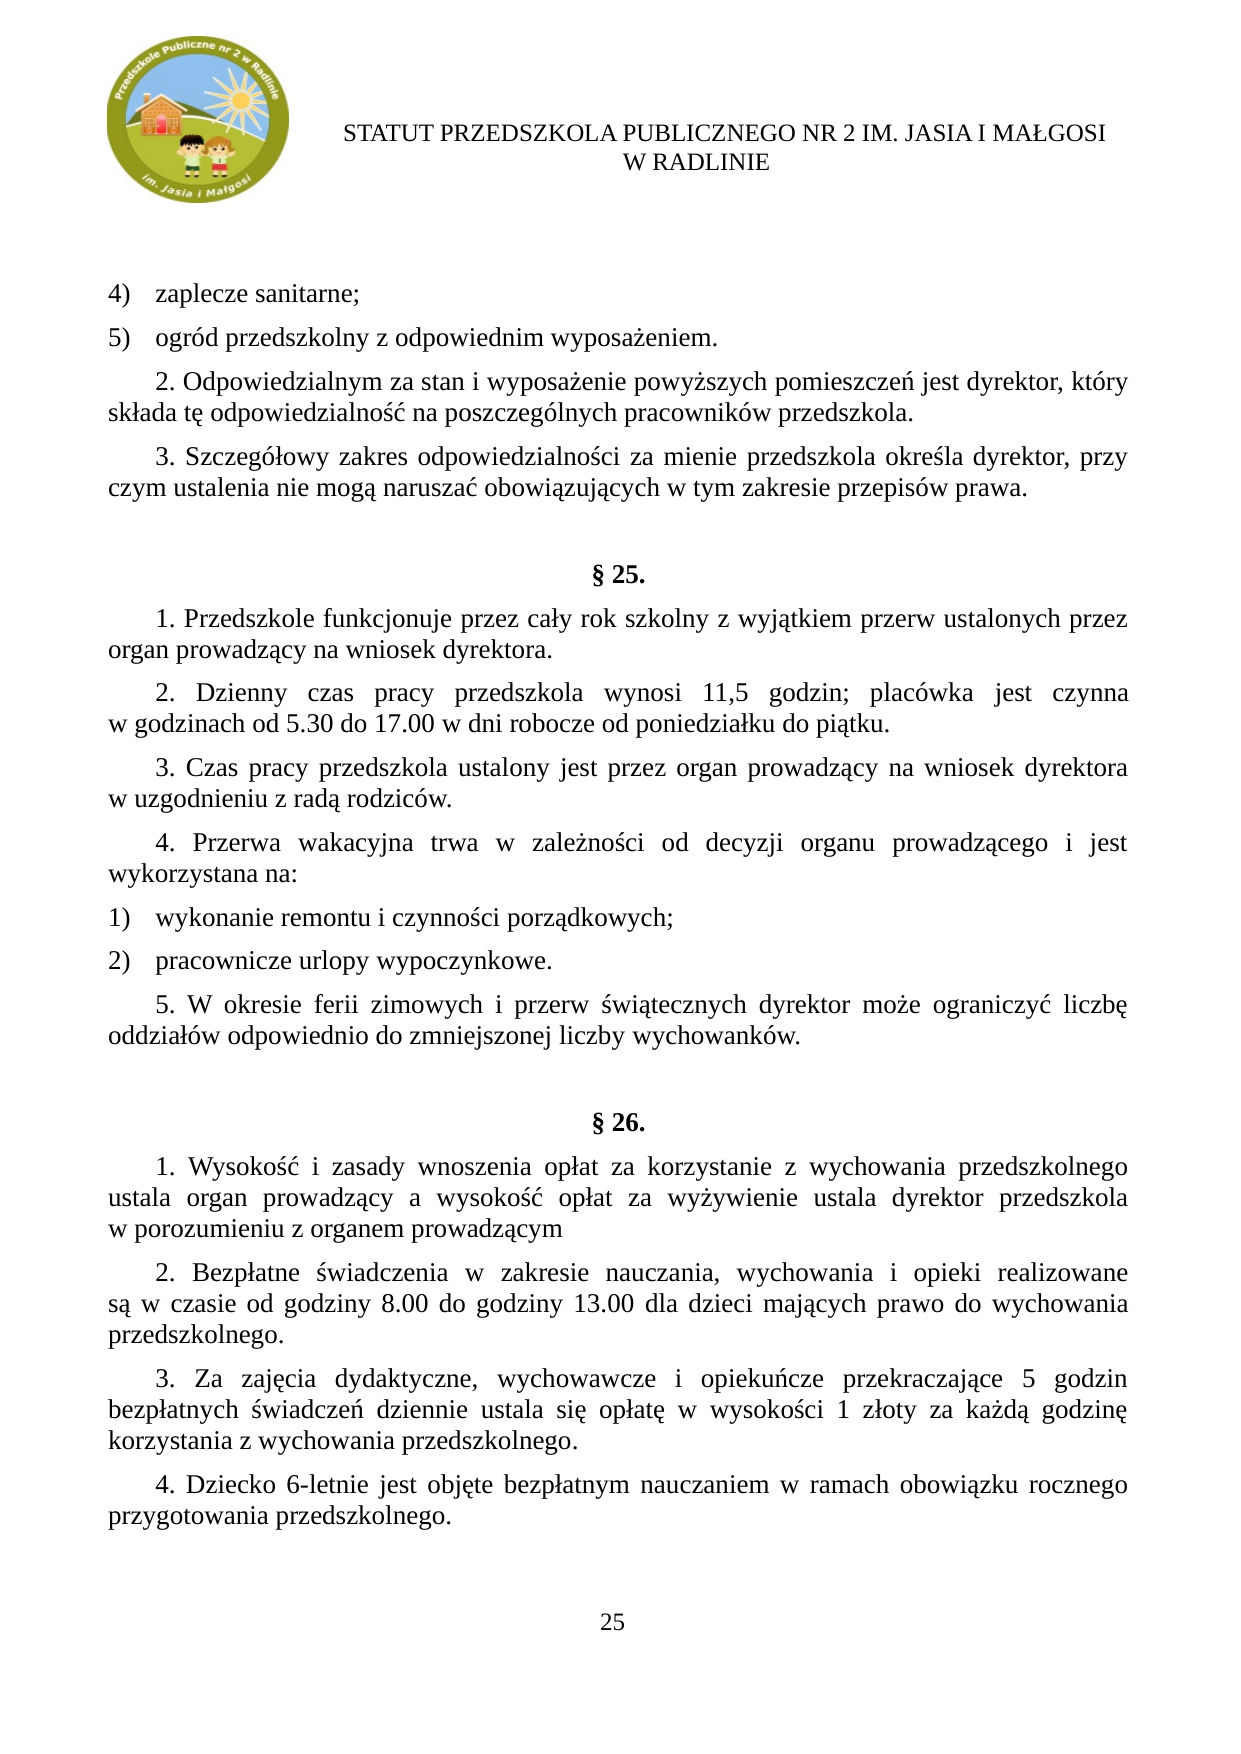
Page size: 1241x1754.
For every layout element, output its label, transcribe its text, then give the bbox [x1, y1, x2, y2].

list 1) wykonanie remontu i czynności porządkowych; [108, 901, 1129, 932]
list 5) ogród przedszkolny z odpowiednim wyposażeniem. [108, 321, 1129, 352]
list § 25. [108, 558, 1129, 589]
list 3. Szczegółowy zakres odpowiedzialności za mienie przedszkola określa dyrektor, przy czym ustalenia nie mogą naruszać obowiązujących w tym zakresie przepisów prawa. [108, 439, 1129, 502]
list 5. W okresie ferii zimowych i przerw świątecznych dyrektor może ograniczyć liczbę oddziałów odpowiednio do zmniejszonej liczby wychowanków. [108, 988, 1129, 1050]
list § 26. [108, 1107, 1129, 1138]
list 2. Bezpłatne świadczenia w zakresie nauczania, wychowania i opieki realizowane są w czasie od godziny 8.00 do godziny 13.00 dla dzieci mających prawo do wychowania przedszkolnego. [108, 1256, 1129, 1349]
list 4. Przerwa wakacyjna trwa w zależności od decyzji organu prowadzącego i jest wykorzystana na: [108, 826, 1129, 888]
list 4. Dziecko 6-letnie jest objęte bezpłatnym nauczaniem w ramach obowiązku rocznego przygotowania przedszkolnego. [108, 1468, 1129, 1530]
list 3. Za zajęcia dydaktyczne, wychowawcze i opiekuńcze przekraczające 5 godzin bezpłatnych świadczeń dziennie ustala się opłatę w wysokości 1 złoty za każdą godzinę korzystania z wychowania przedszkolnego. [108, 1362, 1129, 1456]
list 2) pracownicze urlopy wypoczynkowe. [108, 944, 1129, 976]
list [108, 1543, 1129, 1574]
list 2. Dzienny czas pracy przedszkola wynosi 11,5 godzin; placówka jest czynna w godzinach od 5.30 do 17.00 w dni robocze od poniedziałku do piątku. [108, 676, 1129, 739]
list 1. Przedszkole funkcjonuje przez cały rok szkolny z wyjątkiem przerw ustalonych przez organ prowadzący na wniosek dyrektora. [108, 602, 1129, 664]
list zaplecze sanitarne; [108, 277, 1129, 309]
text 3. Czas pracy przedszkola ustalony jest przez organ prowadzący na wniosek dyrektora w uzgodnieniu z radą rodziców. [108, 751, 1129, 813]
picture [106, 36, 289, 203]
list 2. Odpowiedzialnym za stan i wyposażenie powyższych pomieszczeń jest dyrektor, który składa tę odpowiedzialność na poszczególnych pracowników przedszkola. [108, 365, 1129, 427]
list 1. Wysokość i zasady wnoszenia opłat za korzystanie z wychowania przedszkolnego ustala organ prowadzący a wysokość opłat za wyżywienie ustala dyrektor przedszkola w porozumieniu z organem prowadzącym [108, 1150, 1129, 1244]
